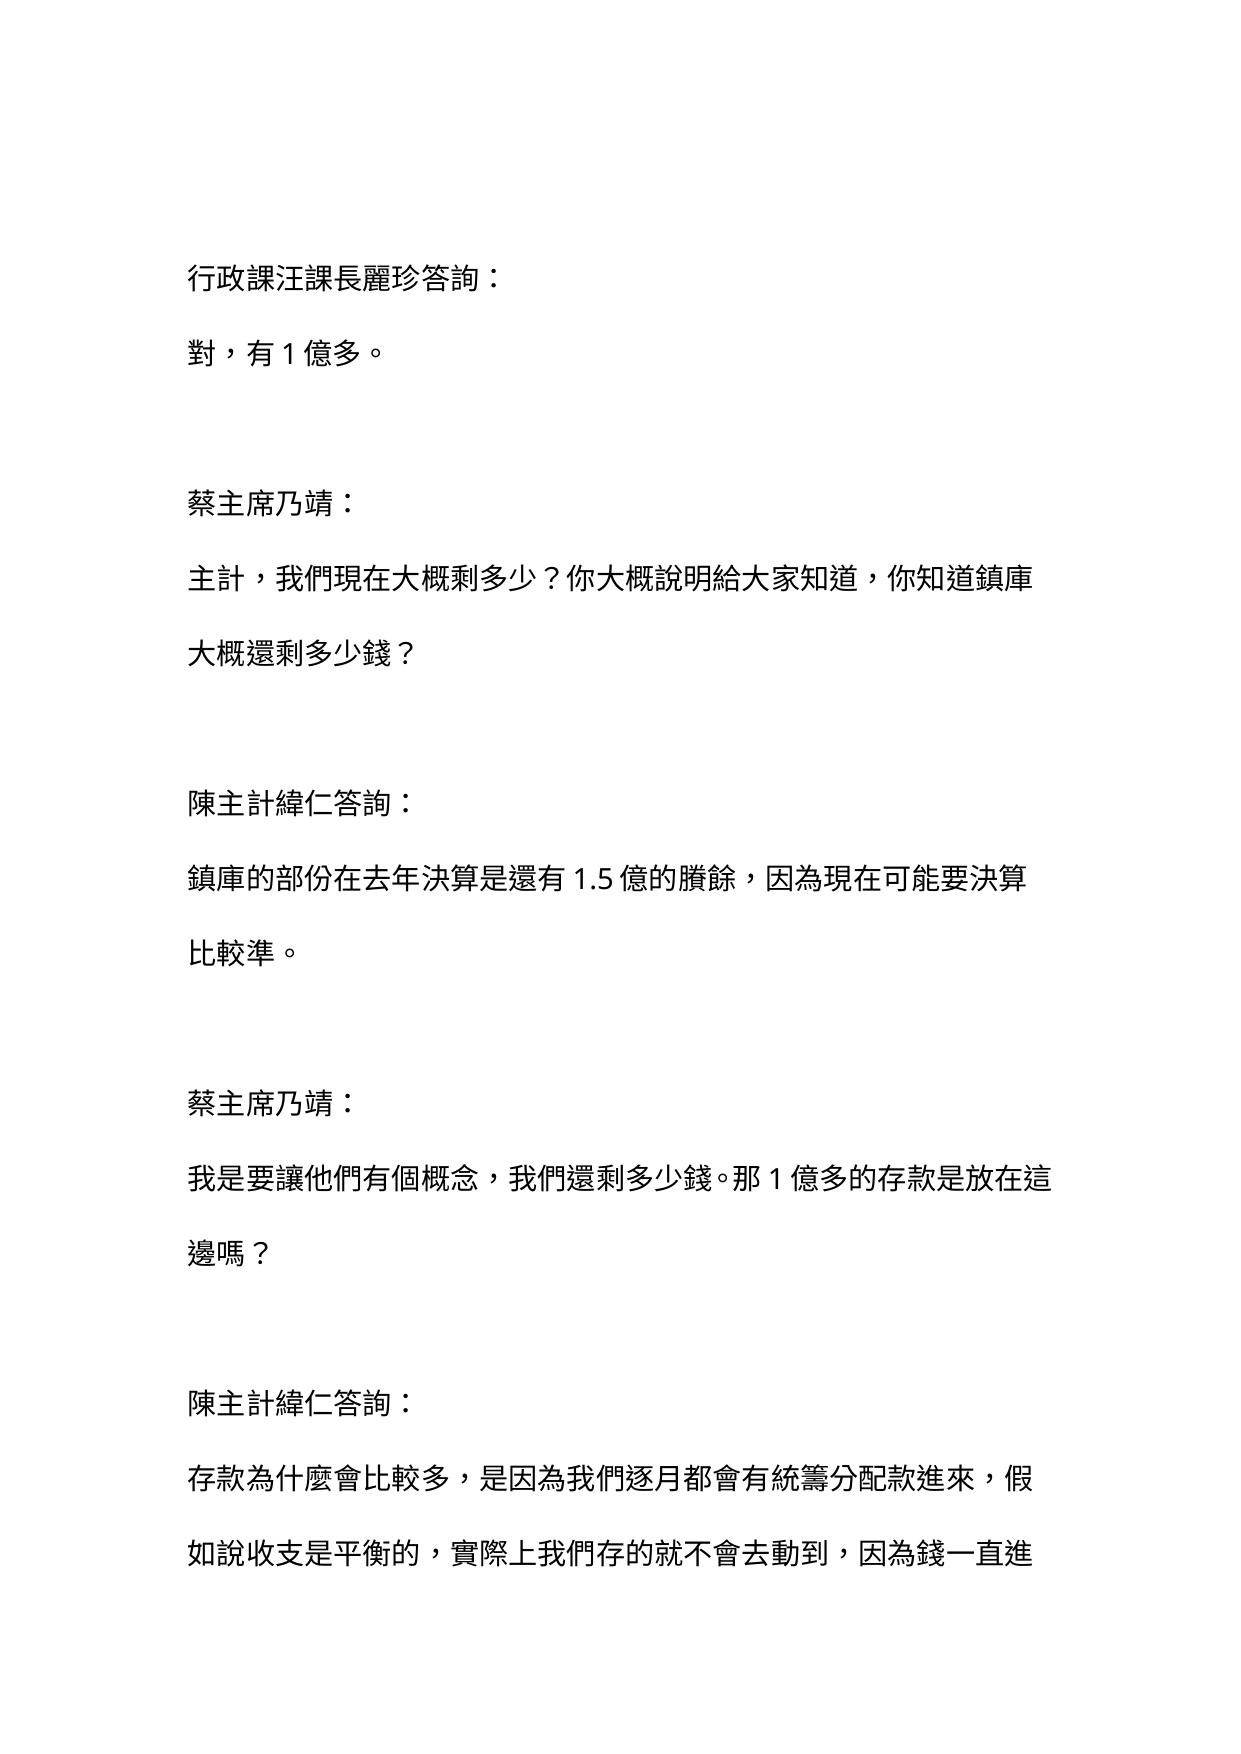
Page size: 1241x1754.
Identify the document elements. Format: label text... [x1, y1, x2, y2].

text 蔡主席乃靖： [187, 464, 1053, 539]
text 陳主計緯仁答詢： [187, 1364, 1053, 1439]
text 主計，我們現在大概剩多少？你大概說明給大家知道，你知道鎮庫大概還剩多少錢？ [187, 539, 1053, 689]
text 存款為什麼會比較多，是因為我們逐月都會有統籌分配款進來，假如說收支是平衡的，實際上我們存的就不會去動到，因為錢一直進 [187, 1439, 1053, 1589]
text 鎮庫的部份在去年決算是還有1.5億的賸餘，因為現在可能要決算比較準。 [187, 839, 1053, 989]
text 對，有1億多。 [187, 314, 1053, 389]
text 蔡主席乃靖： [187, 1064, 1053, 1139]
text 陳主計緯仁答詢： [187, 764, 1053, 839]
text 我是要讓他們有個概念，我們還剩多少錢。那1億多的存款是放在這邊嗎？ [187, 1139, 1053, 1289]
text 行政課汪課長麗珍答詢： [187, 239, 1053, 314]
